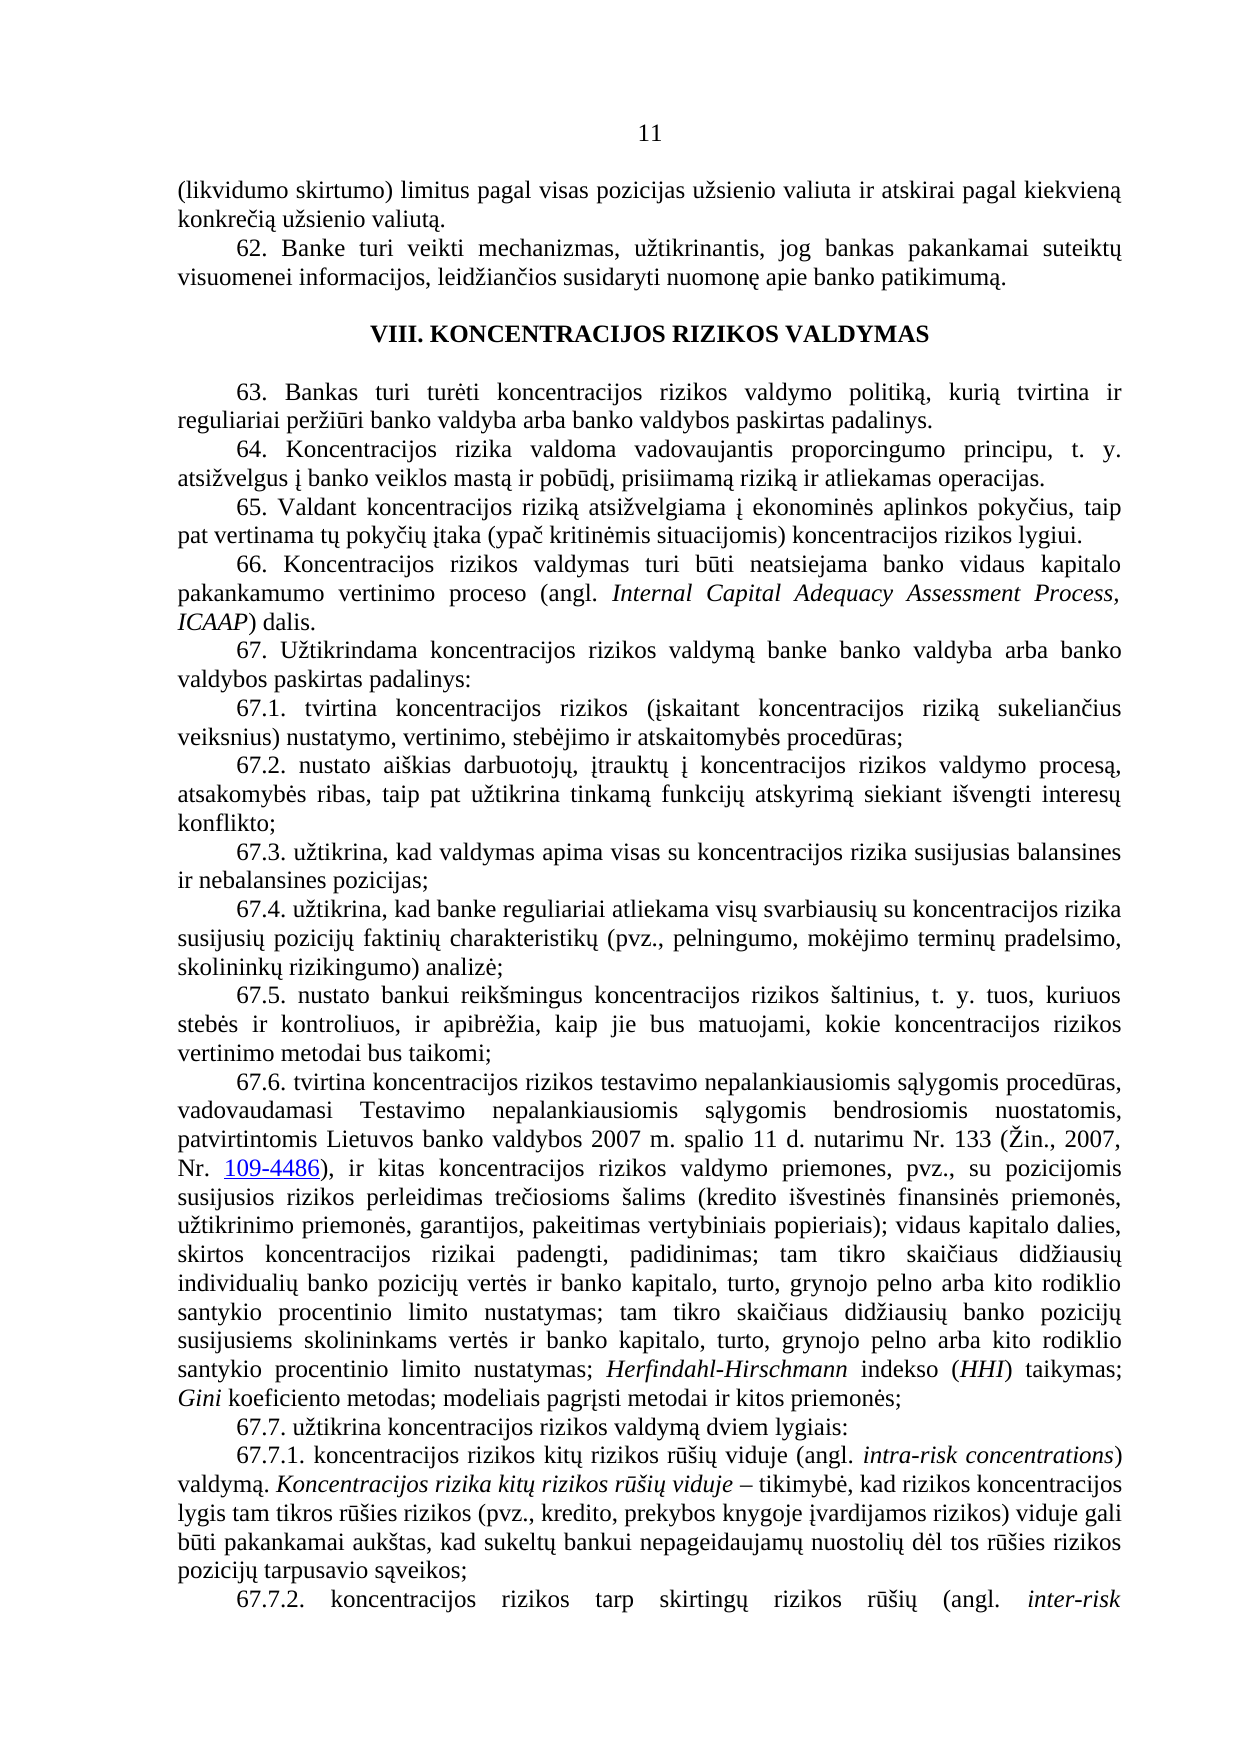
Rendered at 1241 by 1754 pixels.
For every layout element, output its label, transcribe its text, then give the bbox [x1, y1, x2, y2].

text (likvidumo skirtumo) limitus pagal visas pozicijas užsienio valiuta ir atskirai pagal kiekvieną konkrečią užsienio valiutą. [177, 176, 1122, 233]
text 62. Banke turi veikti mechanizmas, užtikrinantis, jog bankas pakankamai suteiktų visuomenei informacijos, leidžiančios susidaryti nuomonę apie banko patikimumą. [177, 233, 1122, 291]
text 67.6. tvirtina koncentracijos rizikos testavimo nepalankiausiomis sąlygomis procedūras, vadovaudamasi Testavimo nepalankiausiomis sąlygomis bendrosiomis nuostatomis, patvirtintomis Lietuvos banko valdybos 2007 m. spalio 11 d. nutarimu Nr. 133 (Žin., 2007, Nr. 109-4486), ir kitas koncentracijos rizikos valdymo priemones, pvz., su pozicijomis susijusios rizikos perleidimas trečiosioms šalims (kredito išvestinės finansinės priemonės, užtikrinimo priemonės, garantijos, pakeitimas vertybiniais popieriais); vidaus kapitalo dalies, skirtos koncentracijos rizikai padengti, padidinimas; tam tikro skaičiaus didžiausių individualių banko pozicijų vertės ir banko kapitalo, turto, grynojo pelno arba kito rodiklio santykio procentinio limito nustatymas; tam tikro skaičiaus didžiausių banko pozicijų susijusiems skolininkams vertės ir banko kapitalo, turto, grynojo pelno arba kito rodiklio santykio procentinio limito nustatymas; Herfindahl-Hirschmann indekso (HHI) taikymas; Gini koeficiento metodas; modeliais pagrįsti metodai ir kitos priemonės; [177, 1067, 1122, 1412]
text 66. Koncentracijos rizikos valdymas turi būti neatsiejama banko vidaus kapitalo pakankamumo vertinimo proceso (angl. Internal Capital Adequacy Assessment Process, ICAAP) dalis. [177, 549, 1122, 636]
text 65. Valdant koncentracijos riziką atsižvelgiama į ekonominės aplinkos pokyčius, taip pat vertinama tų pokyčių įtaka (ypač kritinėmis situacijomis) koncentracijos rizikos lygiui. [177, 492, 1122, 549]
text 67.7. užtikrina koncentracijos rizikos valdymą dviem lygiais: [177, 1412, 1122, 1441]
text 67.7.1. koncentracijos rizikos kitų rizikos rūšių viduje (angl. intra-risk concentrations) valdymą. Koncentracijos rizika kitų rizikos rūšių viduje – tikimybė, kad rizikos koncentracijos lygis tam tikros rūšies rizikos (pvz., kredito, prekybos knygoje įvardijamos rizikos) viduje gali būti pakankamai aukštas, kad sukeltų bankui nepageidaujamų nuostolių dėl tos rūšies rizikos pozicijų tarpusavio sąveikos; [177, 1441, 1122, 1584]
text 67.5. nustato bankui reikšmingus koncentracijos rizikos šaltinius, t. y. tuos, kuriuos stebės ir kontroliuos, ir apibrėžia, kaip jie bus matuojami, kokie koncentracijos rizikos vertinimo metodai bus taikomi; [177, 981, 1122, 1067]
text 67.4. užtikrina, kad banke reguliariai atliekama visų svarbiausių su koncentracijos rizika susijusių pozicijų faktinių charakteristikų (pvz., pelningumo, mokėjimo terminų pradelsimo, skolininkų rizikingumo) analizė; [177, 894, 1122, 981]
text 67.2. nustato aiškias darbuotojų, įtrauktų į koncentracijos rizikos valdymo procesą, atsakomybės ribas, taip pat užtikrina tinkamą funkcijų atskyrimą siekiant išvengti interesų konflikto; [177, 751, 1122, 837]
text VIII. KONCENTRACIJOS RIZIKOS VALDYMAS [177, 319, 1122, 348]
text 64. Koncentracijos rizika valdoma vadovaujantis proporcingumo principu, t. y. atsižvelgus į banko veiklos mastą ir pobūdį, prisiimamą riziką ir atliekamas operacijas. [177, 434, 1122, 492]
text 67.3. užtikrina, kad valdymas apima visas su koncentracijos rizika susijusias balansines ir nebalansines pozicijas; [177, 837, 1122, 894]
text 63. Bankas turi turėti koncentracijos rizikos valdymo politiką, kurią tvirtina ir reguliariai peržiūri banko valdyba arba banko valdybos paskirtas padalinys. [177, 377, 1122, 434]
text 67.7.2. koncentracijos rizikos tarp skirtingų rizikos rūšių (angl. inter-risk [177, 1584, 1122, 1613]
text 67.1. tvirtina koncentracijos rizikos (įskaitant koncentracijos riziką sukeliančius veiksnius) nustatymo, vertinimo, stebėjimo ir atskaitomybės procedūras; [177, 693, 1122, 751]
text 67. Užtikrindama koncentracijos rizikos valdymą banke banko valdyba arba banko valdybos paskirtas padalinys: [177, 636, 1122, 693]
